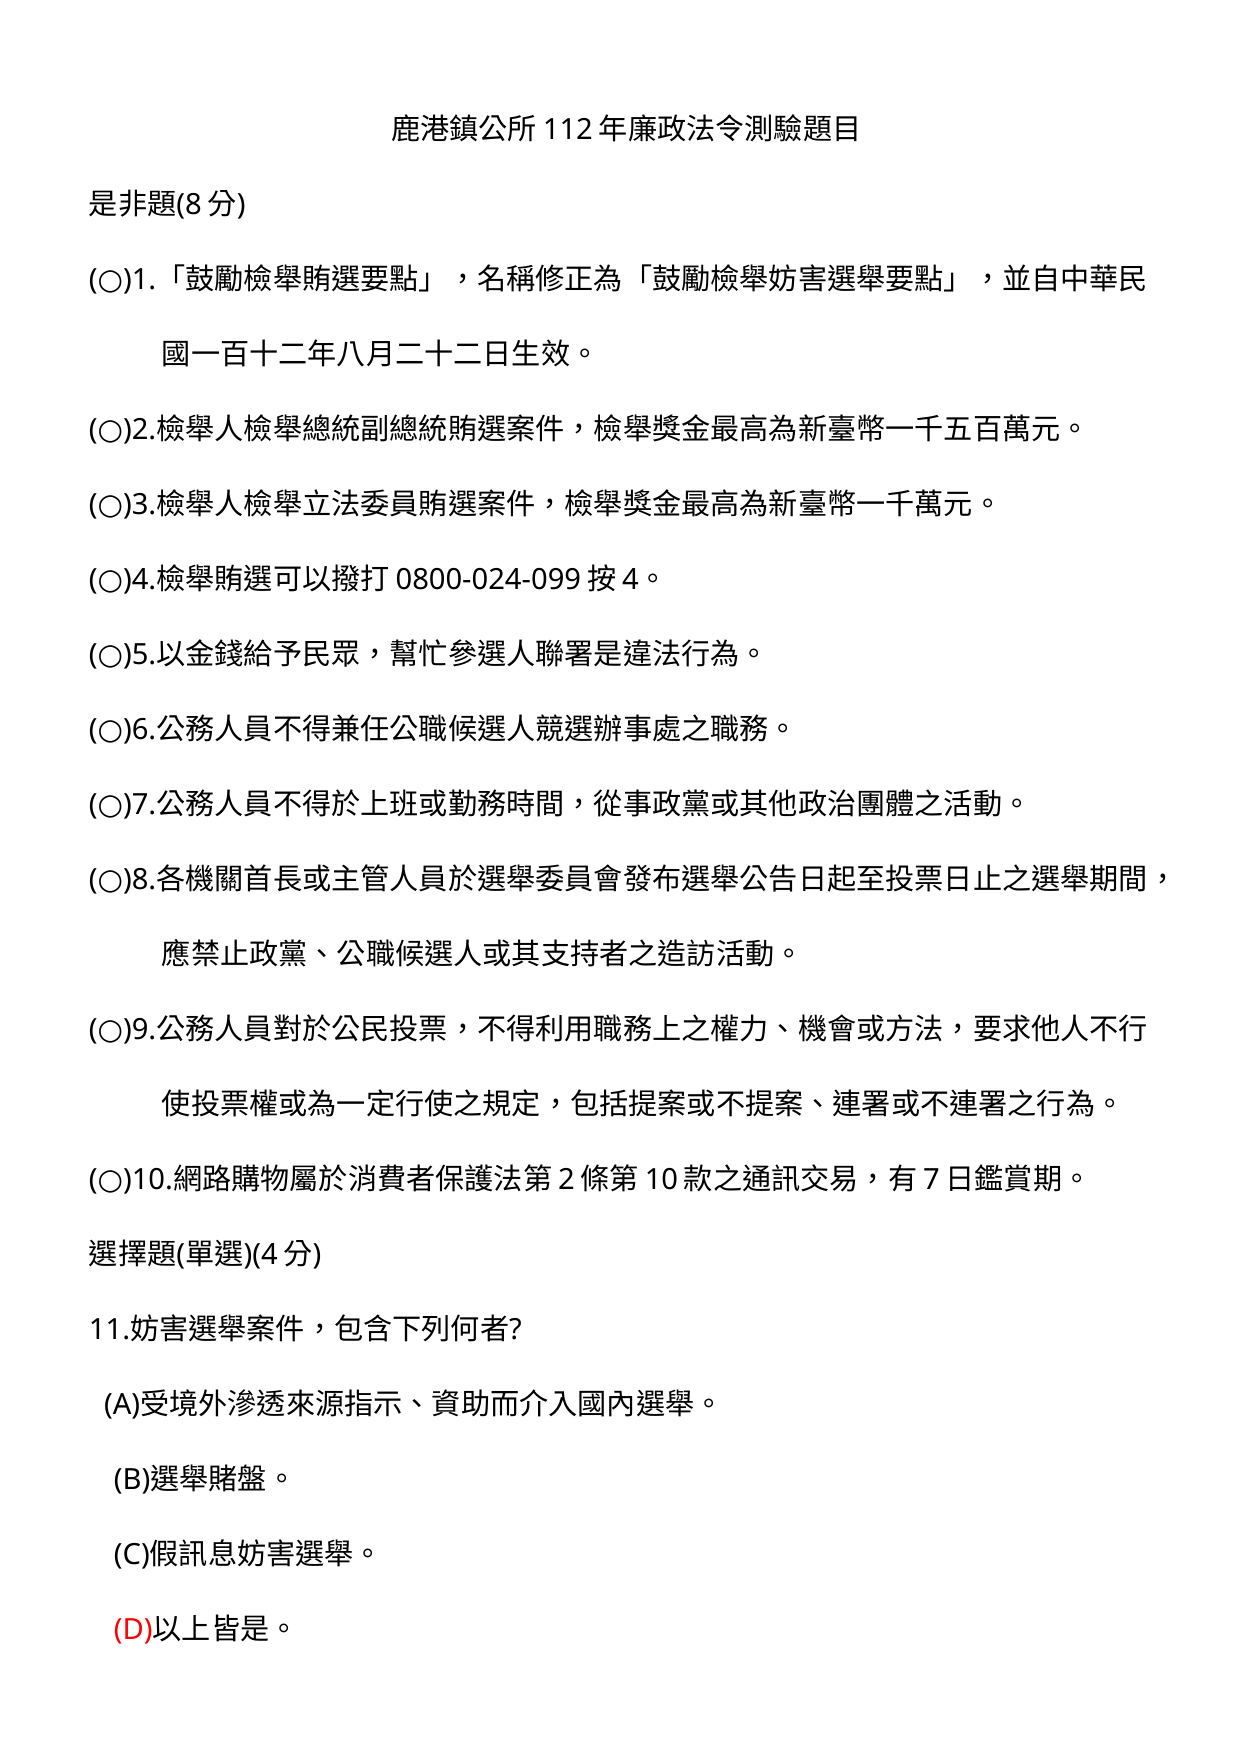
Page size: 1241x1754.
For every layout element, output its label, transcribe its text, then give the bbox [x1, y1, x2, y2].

text (D)以上皆是。 [114, 1589, 1163, 1664]
text (○)9.公務人員對於公民投票，不得利用職務上之權力、機會或方法，要求他人不行使投票權或為一定行使之規定，包括提案或不提案、連署或不連署之行為。 [89, 989, 1163, 1139]
text 選擇題(單選)(4分) [89, 1214, 1163, 1289]
text (○)7.公務人員不得於上班或勤務時間，從事政黨或其他政治團體之活動。 [89, 764, 1163, 839]
text 11.妨害選舉案件，包含下列何者? [89, 1289, 1163, 1364]
text (○)3.檢舉人檢舉立法委員賄選案件，檢舉獎金最高為新臺幣一千萬元。 [89, 464, 1163, 539]
text 是非題(8分) [89, 164, 1163, 239]
text (○)5.以金錢給予民眾，幫忙參選人聯署是違法行為。 [89, 614, 1163, 689]
text (○)8.各機關首長或主管人員於選舉委員會發布選舉公告日起至投票日止之選舉期間，應禁止政黨、公職候選人或其支持者之造訪活動。 [89, 839, 1163, 989]
text (A)受境外滲透來源指示、資助而介入國內選舉。 [89, 1364, 1163, 1439]
text (○)2.檢舉人檢舉總統副總統賄選案件，檢舉獎金最高為新臺幣一千五百萬元。 [89, 389, 1163, 464]
text (○)1.「鼓勵檢舉賄選要點」，名稱修正為「鼓勵檢舉妨害選舉要點」，並自中華民國一百十二年八月二十二日生效。 [89, 239, 1163, 389]
text (○)10.網路購物屬於消費者保護法第2條第10款之通訊交易，有7日鑑賞期。 [89, 1139, 1163, 1214]
text (C)假訊息妨害選舉。 [114, 1514, 1163, 1589]
text 鹿港鎮公所112年廉政法令測驗題目 [89, 89, 1163, 164]
text (○)6.公務人員不得兼任公職候選人競選辦事處之職務。 [89, 689, 1163, 764]
text (B)選舉賭盤。 [114, 1439, 1163, 1514]
text (○)4.檢舉賄選可以撥打0800-024-099按4。 [89, 539, 1163, 614]
